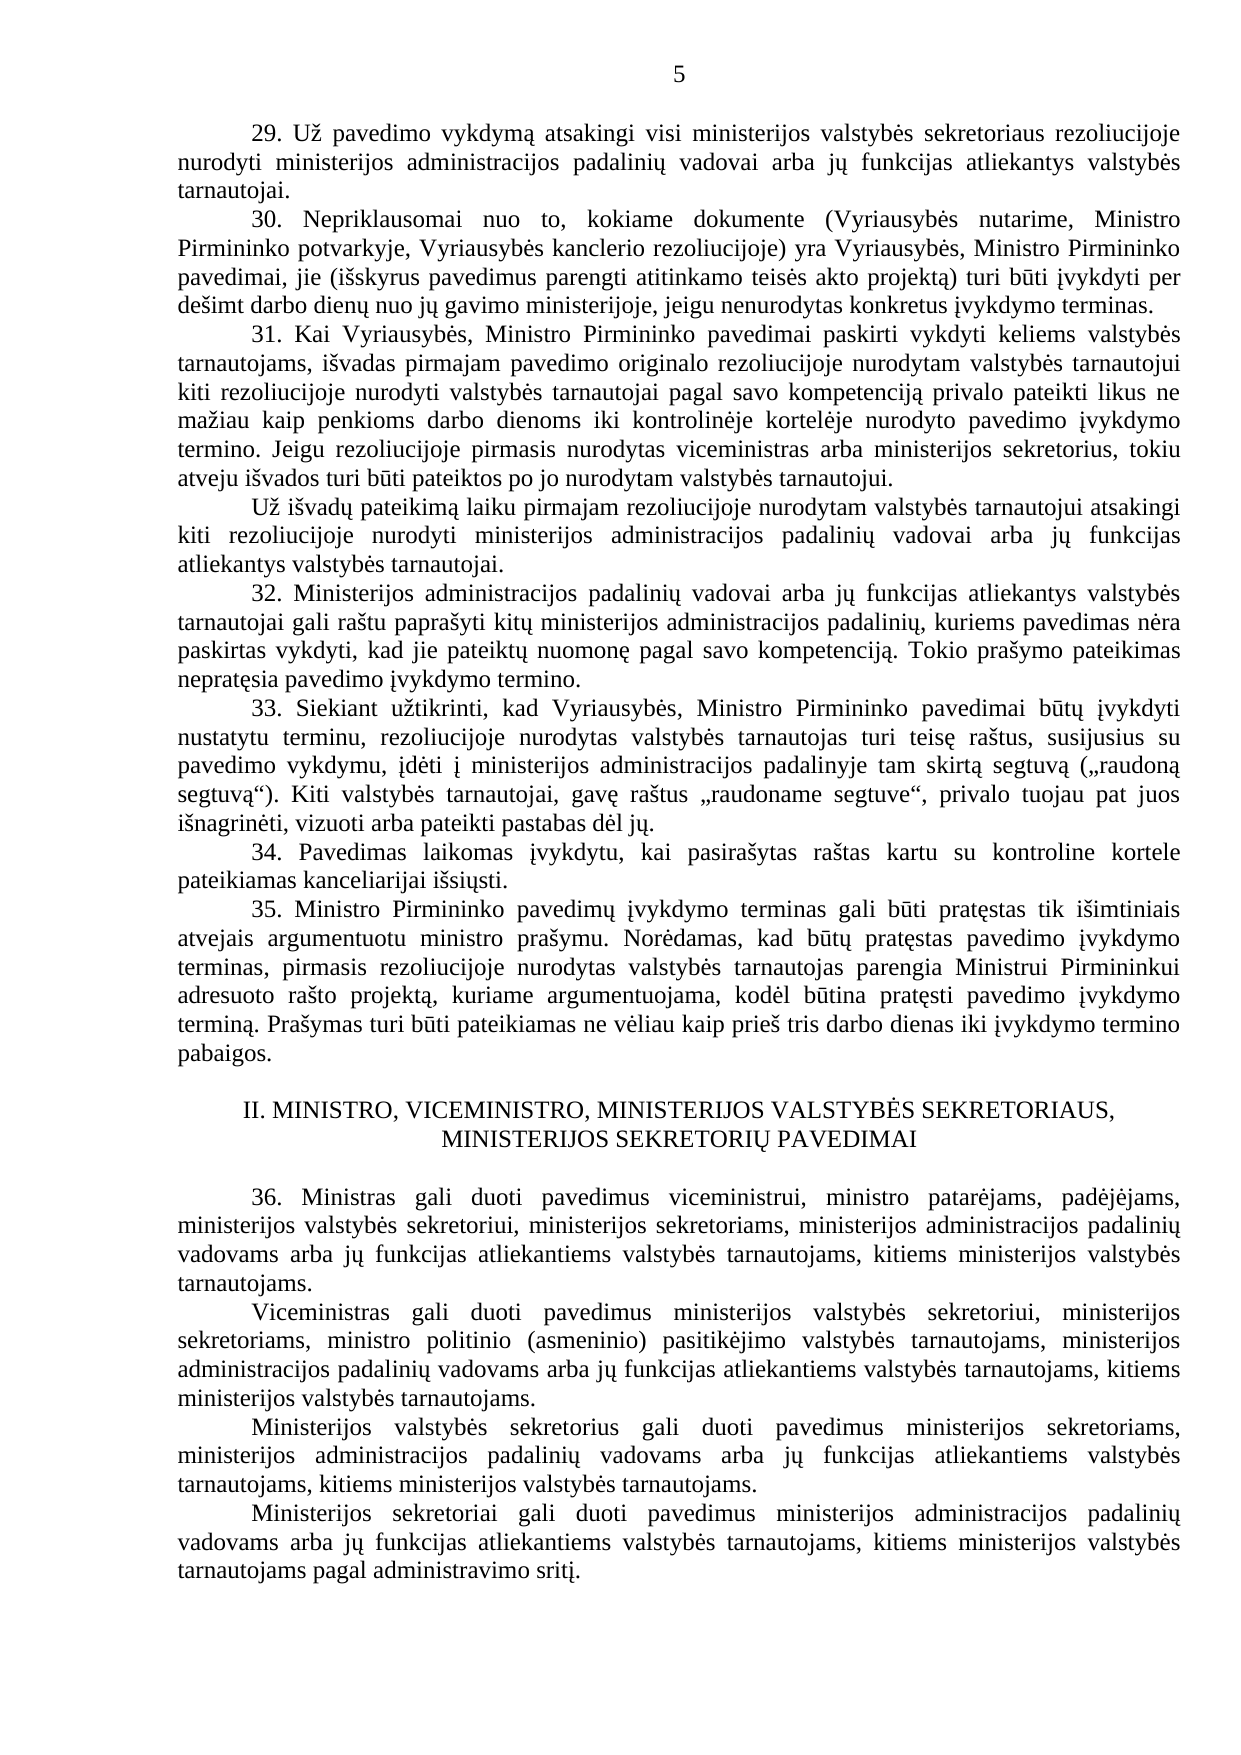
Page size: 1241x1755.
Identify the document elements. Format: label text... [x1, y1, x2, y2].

text 35. Ministro Pirmininko pavedimų įvykdymo terminas gali būti pratęstas tik išimtiniais atvejais argumentuotu ministro prašymu. Norėdamas, kad būtų pratęstas pavedimo įvykdymo terminas, pirmasis rezoliucijoje nurodytas valstybės tarnautojas parengia Ministrui Pirmininkui adresuoto rašto projektą, kuriame argumentuojama, kodėl būtina pratęsti pavedimo įvykdymo terminą. Prašymas turi būti pateikiamas ne vėliau kaip prieš tris darbo dienas iki įvykdymo termino pabaigos. [177, 894, 1181, 1067]
text 29. Už pavedimo vykdymą atsakingi visi ministerijos valstybės sekretoriaus rezoliucijoje nurodyti ministerijos administracijos padalinių vadovai arba jų funkcijas atliekantys valstybės tarnautojai. [177, 118, 1181, 204]
text 31. Kai Vyriausybės, Ministro Pirmininko pavedimai paskirti vykdyti keliems valstybės tarnautojams, išvadas pirmajam pavedimo originalo rezoliucijoje nurodytam valstybės tarnautojui kiti rezoliucijoje nurodyti valstybės tarnautojai pagal savo kompetenciją privalo pateikti likus ne mažiau kaip penkioms darbo dienoms iki kontrolinėje kortelėje nurodyto pavedimo įvykdymo termino. Jeigu rezoliucijoje pirmasis nurodytas viceministras arba ministerijos sekretorius, tokiu atveju išvados turi būti pateiktos po jo nurodytam valstybės tarnautojui. [177, 319, 1181, 492]
text Viceministras gali duoti pavedimus ministerijos valstybės sekretoriui, ministerijos sekretoriams, ministro politinio (asmeninio) pasitikėjimo valstybės tarnautojams, ministerijos administracijos padalinių vadovams arba jų funkcijas atliekantiems valstybės tarnautojams, kitiems ministerijos valstybės tarnautojams. [177, 1297, 1181, 1412]
text II. MINISTRO, VICEMINISTRO, MINISTERIJOS VALSTYBĖS SEKRETORIAUS, MINISTERIJOS SEKRETORIŲ PAVEDIMAI [177, 1096, 1181, 1153]
text 30. Nepriklausomai nuo to, kokiame dokumente (Vyriausybės nutarime, Ministro Pirmininko potvarkyje, Vyriausybės kanclerio rezoliucijoje) yra Vyriausybės, Ministro Pirmininko pavedimai, jie (išskyrus pavedimus parengti atitinkamo teisės akto projektą) turi būti įvykdyti per dešimt darbo dienų nuo jų gavimo ministerijoje, jeigu nenurodytas konkretus įvykdymo terminas. [177, 204, 1181, 319]
text 36. Ministras gali duoti pavedimus viceministrui, ministro patarėjams, padėjėjams, ministerijos valstybės sekretoriui, ministerijos sekretoriams, ministerijos administracijos padalinių vadovams arba jų funkcijas atliekantiems valstybės tarnautojams, kitiems ministerijos valstybės tarnautojams. [177, 1182, 1181, 1297]
text 34. Pavedimas laikomas įvykdytu, kai pasirašytas raštas kartu su kontroline kortele pateikiamas kanceliarijai išsiųsti. [177, 837, 1181, 894]
text Ministerijos valstybės sekretorius gali duoti pavedimus ministerijos sekretoriams, ministerijos administracijos padalinių vadovams arba jų funkcijas atliekantiems valstybės tarnautojams, kitiems ministerijos valstybės tarnautojams. [177, 1412, 1181, 1498]
text 33. Siekiant užtikrinti, kad Vyriausybės, Ministro Pirmininko pavedimai būtų įvykdyti nustatytu terminu, rezoliucijoje nurodytas valstybės tarnautojas turi teisę raštus, susijusius su pavedimo vykdymu, įdėti į ministerijos administracijos padalinyje tam skirtą segtuvą („raudoną segtuvą“). Kiti valstybės tarnautojai, gavę raštus „raudoname segtuve“, privalo tuojau pat juos išnagrinėti, vizuoti arba pateikti pastabas dėl jų. [177, 693, 1181, 837]
text Ministerijos sekretoriai gali duoti pavedimus ministerijos administracijos padalinių vadovams arba jų funkcijas atliekantiems valstybės tarnautojams, kitiems ministerijos valstybės tarnautojams pagal administravimo sritį. [177, 1498, 1181, 1584]
text 32. Ministerijos administracijos padalinių vadovai arba jų funkcijas atliekantys valstybės tarnautojai gali raštu paprašyti kitų ministerijos administracijos padalinių, kuriems pavedimas nėra paskirtas vykdyti, kad jie pateiktų nuomonę pagal savo kompetenciją. Tokio prašymo pateikimas nepratęsia pavedimo įvykdymo termino. [177, 578, 1181, 693]
text Už išvadų pateikimą laiku pirmajam rezoliucijoje nurodytam valstybės tarnautojui atsakingi kiti rezoliucijoje nurodyti ministerijos administracijos padalinių vadovai arba jų funkcijas atliekantys valstybės tarnautojai. [177, 492, 1181, 578]
